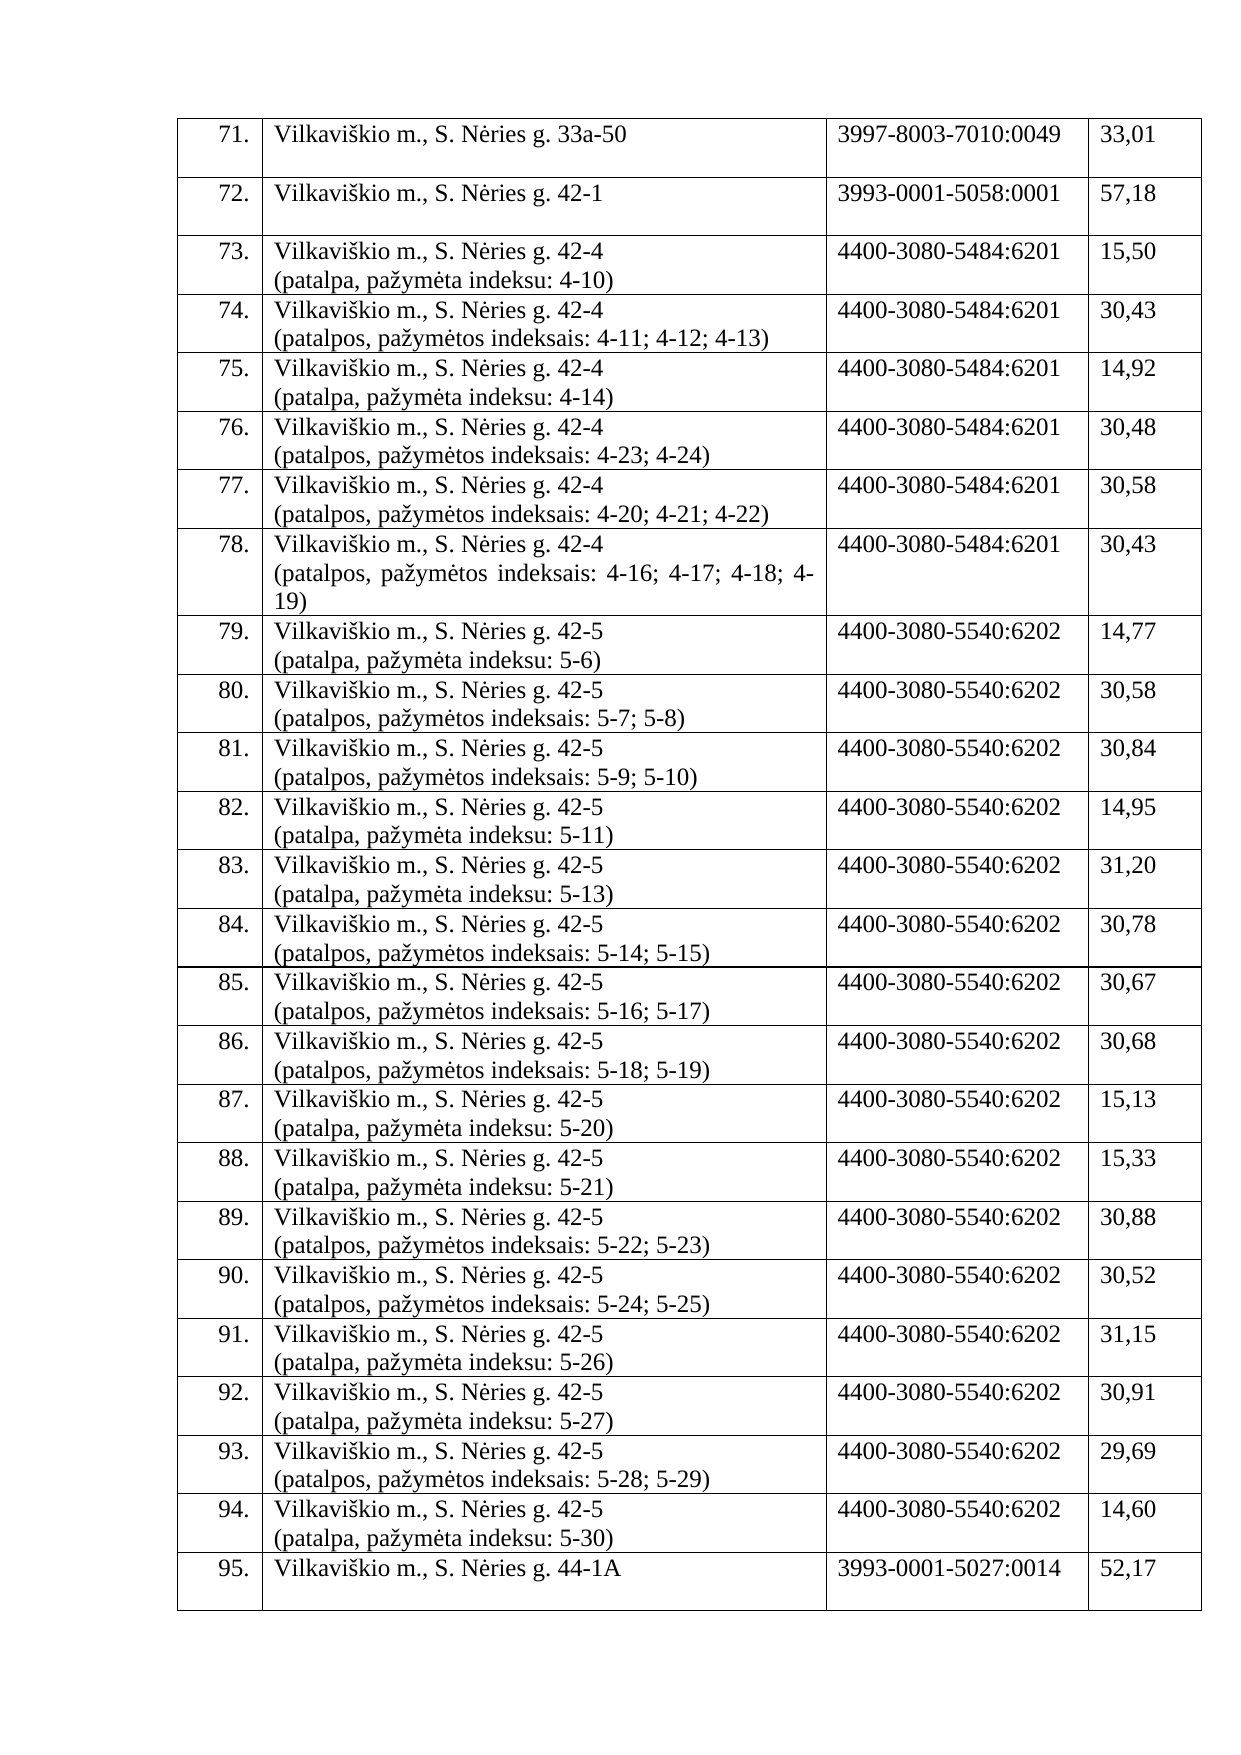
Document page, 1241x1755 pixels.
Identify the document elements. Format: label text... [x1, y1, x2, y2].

table_cell 4400-3080-5540:6202 [827, 1026, 1088, 1083]
table_cell 3993-0001-5058:0001 [827, 178, 1088, 235]
table_cell 86. [178, 1026, 262, 1083]
table_cell 30,43 [1089, 295, 1201, 352]
table_cell 30,84 [1089, 733, 1201, 791]
table_cell 30,67 [1089, 968, 1201, 1025]
table_cell 4400-3080-5540:6202 [827, 1436, 1088, 1493]
table_cell Vilkaviškio m., S. Nėries g. 33a-50 [263, 119, 826, 177]
table_cell 30,48 [1089, 412, 1201, 469]
table_cell Vilkaviškio m., S. Nėries g. 42-5 (patalpos, pažymėtos indeksais: 5-22; 5-23) [263, 1202, 826, 1259]
table_cell 95. [178, 1553, 262, 1610]
table_cell 4400-3080-5540:6202 [827, 909, 1088, 966]
table_cell 77. [178, 470, 262, 528]
table_cell 15,13 [1089, 1085, 1201, 1142]
table_cell 29,69 [1089, 1436, 1201, 1493]
table_cell 14,77 [1089, 616, 1201, 674]
table_cell 79. [178, 616, 262, 674]
table_cell 30,43 [1089, 529, 1201, 615]
table_cell 75. [178, 353, 262, 411]
table_cell Vilkaviškio m., S. Nėries g. 44-1A [263, 1553, 826, 1610]
table_cell 4400-3080-5540:6202 [827, 968, 1088, 1025]
table_cell 3997-8003-7010:0049 [827, 119, 1088, 177]
table_cell 4400-3080-5540:6202 [827, 1319, 1088, 1376]
table_cell 14,95 [1089, 792, 1201, 849]
table_cell 71. [178, 119, 262, 177]
table_cell Vilkaviškio m., S. Nėries g. 42-5 (patalpa, pažymėta indeksu: 5-13) [263, 850, 826, 908]
table_cell Vilkaviškio m., S. Nėries g. 42-5 (patalpos, pažymėtos indeksais: 5-7; 5-8) [263, 675, 826, 732]
table_cell 92. [178, 1377, 262, 1435]
table_cell 4400-3080-5484:6201 [827, 295, 1088, 352]
table_cell Vilkaviškio m., S. Nėries g. 42-5 (patalpos, pažymėtos indeksais: 5-16; 5-17) [263, 968, 826, 1025]
table_cell 78. [178, 529, 262, 615]
table_cell 30,58 [1089, 675, 1201, 732]
table_cell Vilkaviškio m., S. Nėries g. 42-4 (patalpa, pažymėta indeksu: 4-10) [263, 236, 826, 294]
table_cell 30,88 [1089, 1202, 1201, 1259]
table_cell 52,17 [1089, 1553, 1201, 1610]
table_cell 80. [178, 675, 262, 732]
table_cell 4400-3080-5484:6201 [827, 353, 1088, 411]
table_cell 76. [178, 412, 262, 469]
table_cell Vilkaviškio m., S. Nėries g. 42-5 (patalpa, pažymėta indeksu: 5-21) [263, 1143, 826, 1201]
table_cell 4400-3080-5540:6202 [827, 1377, 1088, 1435]
table_cell 4400-3080-5540:6202 [827, 733, 1088, 791]
table_cell Vilkaviškio m., S. Nėries g. 42-4 (patalpos, pažymėtos indeksais: 4-20; 4-21; 4-22) [263, 470, 826, 528]
table_cell 73. [178, 236, 262, 294]
table_cell 4400-3080-5540:6202 [827, 616, 1088, 674]
table_cell 85. [178, 968, 262, 1025]
table_cell 15,33 [1089, 1143, 1201, 1201]
table_cell Vilkaviškio m., S. Nėries g. 42-5 (patalpa, pažymėta indeksu: 5-6) [263, 616, 826, 674]
table_cell 94. [178, 1494, 262, 1552]
table_cell 30,78 [1089, 909, 1201, 966]
table_cell Vilkaviškio m., S. Nėries g. 42-5 (patalpos, pažymėtos indeksais: 5-28; 5-29) [263, 1436, 826, 1493]
table_cell 83. [178, 850, 262, 908]
table_cell 4400-3080-5540:6202 [827, 850, 1088, 908]
table_cell Vilkaviškio m., S. Nėries g. 42-5 (patalpa, pažymėta indeksu: 5-30) [263, 1494, 826, 1552]
table_cell 81. [178, 733, 262, 791]
table_cell 4400-3080-5484:6201 [827, 529, 1088, 615]
table_cell Vilkaviškio m., S. Nėries g. 42-5 (patalpa, pažymėta indeksu: 5-11) [263, 792, 826, 849]
table_cell 4400-3080-5540:6202 [827, 1143, 1088, 1201]
table_cell 91. [178, 1319, 262, 1376]
table_cell 30,68 [1089, 1026, 1201, 1083]
table_cell 4400-3080-5484:6201 [827, 470, 1088, 528]
table_cell 14,60 [1089, 1494, 1201, 1552]
table_cell 82. [178, 792, 262, 849]
table_cell 4400-3080-5540:6202 [827, 792, 1088, 849]
table_cell Vilkaviškio m., S. Nėries g. 42-5 (patalpos, pažymėtos indeksais: 5-18; 5-19) [263, 1026, 826, 1083]
table_cell Vilkaviškio m., S. Nėries g. 42-5 (patalpos, pažymėtos indeksais: 5-24; 5-25) [263, 1260, 826, 1318]
table_cell 30,52 [1089, 1260, 1201, 1318]
table_cell Vilkaviškio m., S. Nėries g. 42-5 (patalpa, pažymėta indeksu: 5-27) [263, 1377, 826, 1435]
table_cell Vilkaviškio m., S. Nėries g. 42-5 (patalpos, pažymėtos indeksais: 5-14; 5-15) [263, 909, 826, 966]
table_cell 4400-3080-5540:6202 [827, 1202, 1088, 1259]
table_cell 4400-3080-5540:6202 [827, 1260, 1088, 1318]
table_cell 84. [178, 909, 262, 966]
table_cell Vilkaviškio m., S. Nėries g. 42-4 (patalpa, pažymėta indeksu: 4-14) [263, 353, 826, 411]
table_cell 74. [178, 295, 262, 352]
table_cell Vilkaviškio m., S. Nėries g. 42-4 (patalpos, pažymėtos indeksais: 4-16; 4-17; 4-18; 4-19) [263, 529, 826, 615]
table_cell 30,58 [1089, 470, 1201, 528]
table_cell 4400-3080-5540:6202 [827, 675, 1088, 732]
table_cell 4400-3080-5484:6201 [827, 412, 1088, 469]
table_cell 57,18 [1089, 178, 1201, 235]
table_cell 30,91 [1089, 1377, 1201, 1435]
table_cell 3993-0001-5027:0014 [827, 1553, 1088, 1610]
table_cell Vilkaviškio m., S. Nėries g. 42-4 (patalpos, pažymėtos indeksais: 4-11; 4-12; 4-13) [263, 295, 826, 352]
table_cell 4400-3080-5484:6201 [827, 236, 1088, 294]
table_cell Vilkaviškio m., S. Nėries g. 42-5 (patalpa, pažymėta indeksu: 5-20) [263, 1085, 826, 1142]
table_cell 87. [178, 1085, 262, 1142]
table_cell 88. [178, 1143, 262, 1201]
table_cell 72. [178, 178, 262, 235]
table_cell 14,92 [1089, 353, 1201, 411]
table_cell Vilkaviškio m., S. Nėries g. 42-5 (patalpos, pažymėtos indeksais: 5-9; 5-10) [263, 733, 826, 791]
table_cell 33,01 [1089, 119, 1201, 177]
table_cell 31,15 [1089, 1319, 1201, 1376]
table_cell 4400-3080-5540:6202 [827, 1085, 1088, 1142]
table_cell 90. [178, 1260, 262, 1318]
table_cell Vilkaviškio m., S. Nėries g. 42-1 [263, 178, 826, 235]
table_cell Vilkaviškio m., S. Nėries g. 42-4 (patalpos, pažymėtos indeksais: 4-23; 4-24) [263, 412, 826, 469]
table_cell 4400-3080-5540:6202 [827, 1494, 1088, 1552]
table_cell 15,50 [1089, 236, 1201, 294]
table_cell 93. [178, 1436, 262, 1493]
table_cell 89. [178, 1202, 262, 1259]
table_cell Vilkaviškio m., S. Nėries g. 42-5 (patalpa, pažymėta indeksu: 5-26) [263, 1319, 826, 1376]
table_cell 31,20 [1089, 850, 1201, 908]
